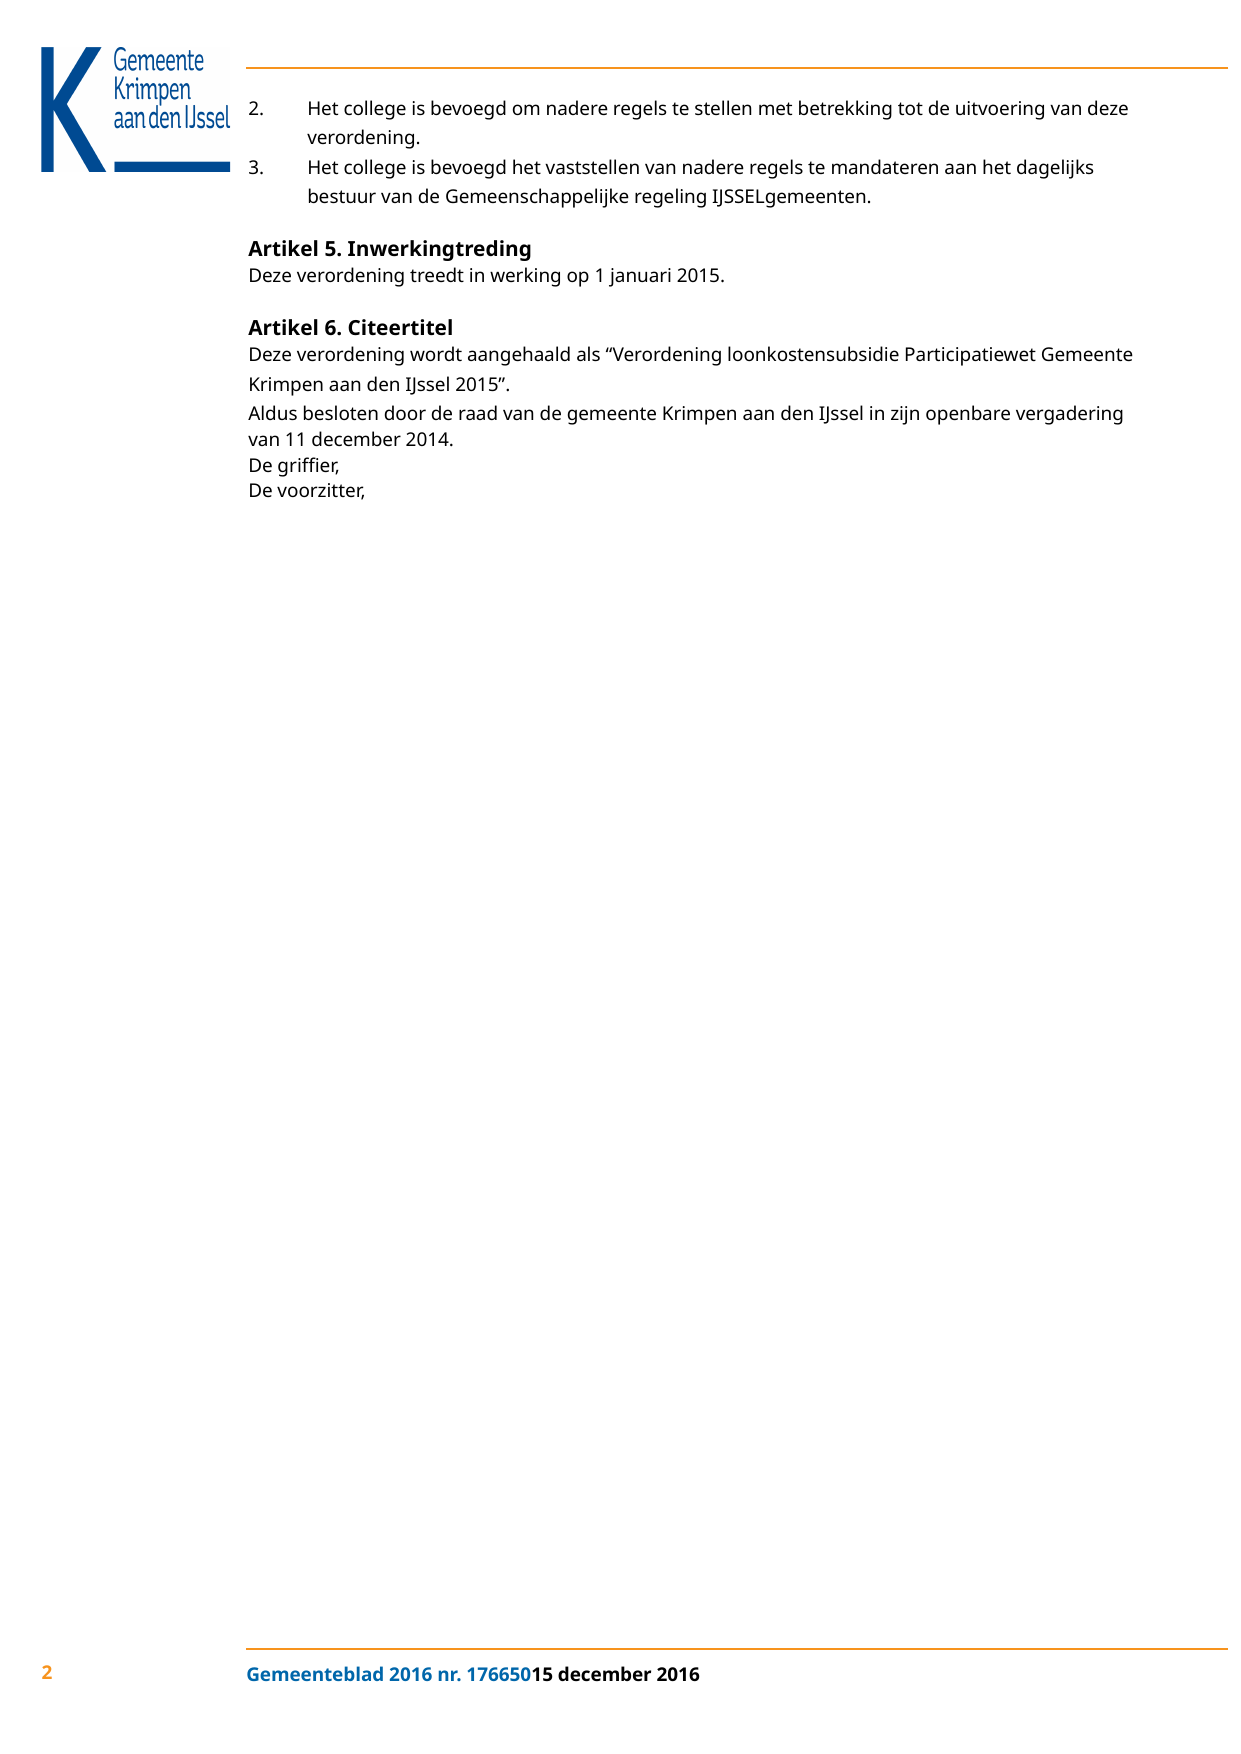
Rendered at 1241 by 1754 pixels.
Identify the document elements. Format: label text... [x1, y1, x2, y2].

list Het college is bevoegd om nadere regels te stellen met betrekking tot de uitvoering van deze verordening. [248, 95, 1152, 150]
text De voorzitter, [248, 478, 1152, 503]
text De griffier, [248, 452, 1152, 478]
text Artikel 5. Inwerkingtreding [248, 234, 1152, 262]
text Deze verordening treedt in werking op 1 januari 2015. [248, 262, 1152, 288]
list Het college is bevoegd het vaststellen van nadere regels te mandateren aan het dagelijks bestuur van de Gemeenschappelijke regeling IJSSELgemeenten. [248, 154, 1152, 209]
picture [41, 47, 231, 172]
text Deze verordening wordt aangehaald als “Verordening loonkostensubsidie Participatiewet Gemeente Krimpen aan den IJssel 2015”. [248, 341, 1152, 397]
text Aldus besloten door de raad van de gemeente Krimpen aan den IJssel in zijn openbare vergadering van 11 december 2014. [248, 400, 1152, 452]
text Artikel 6. Citeertitel [248, 313, 1152, 341]
